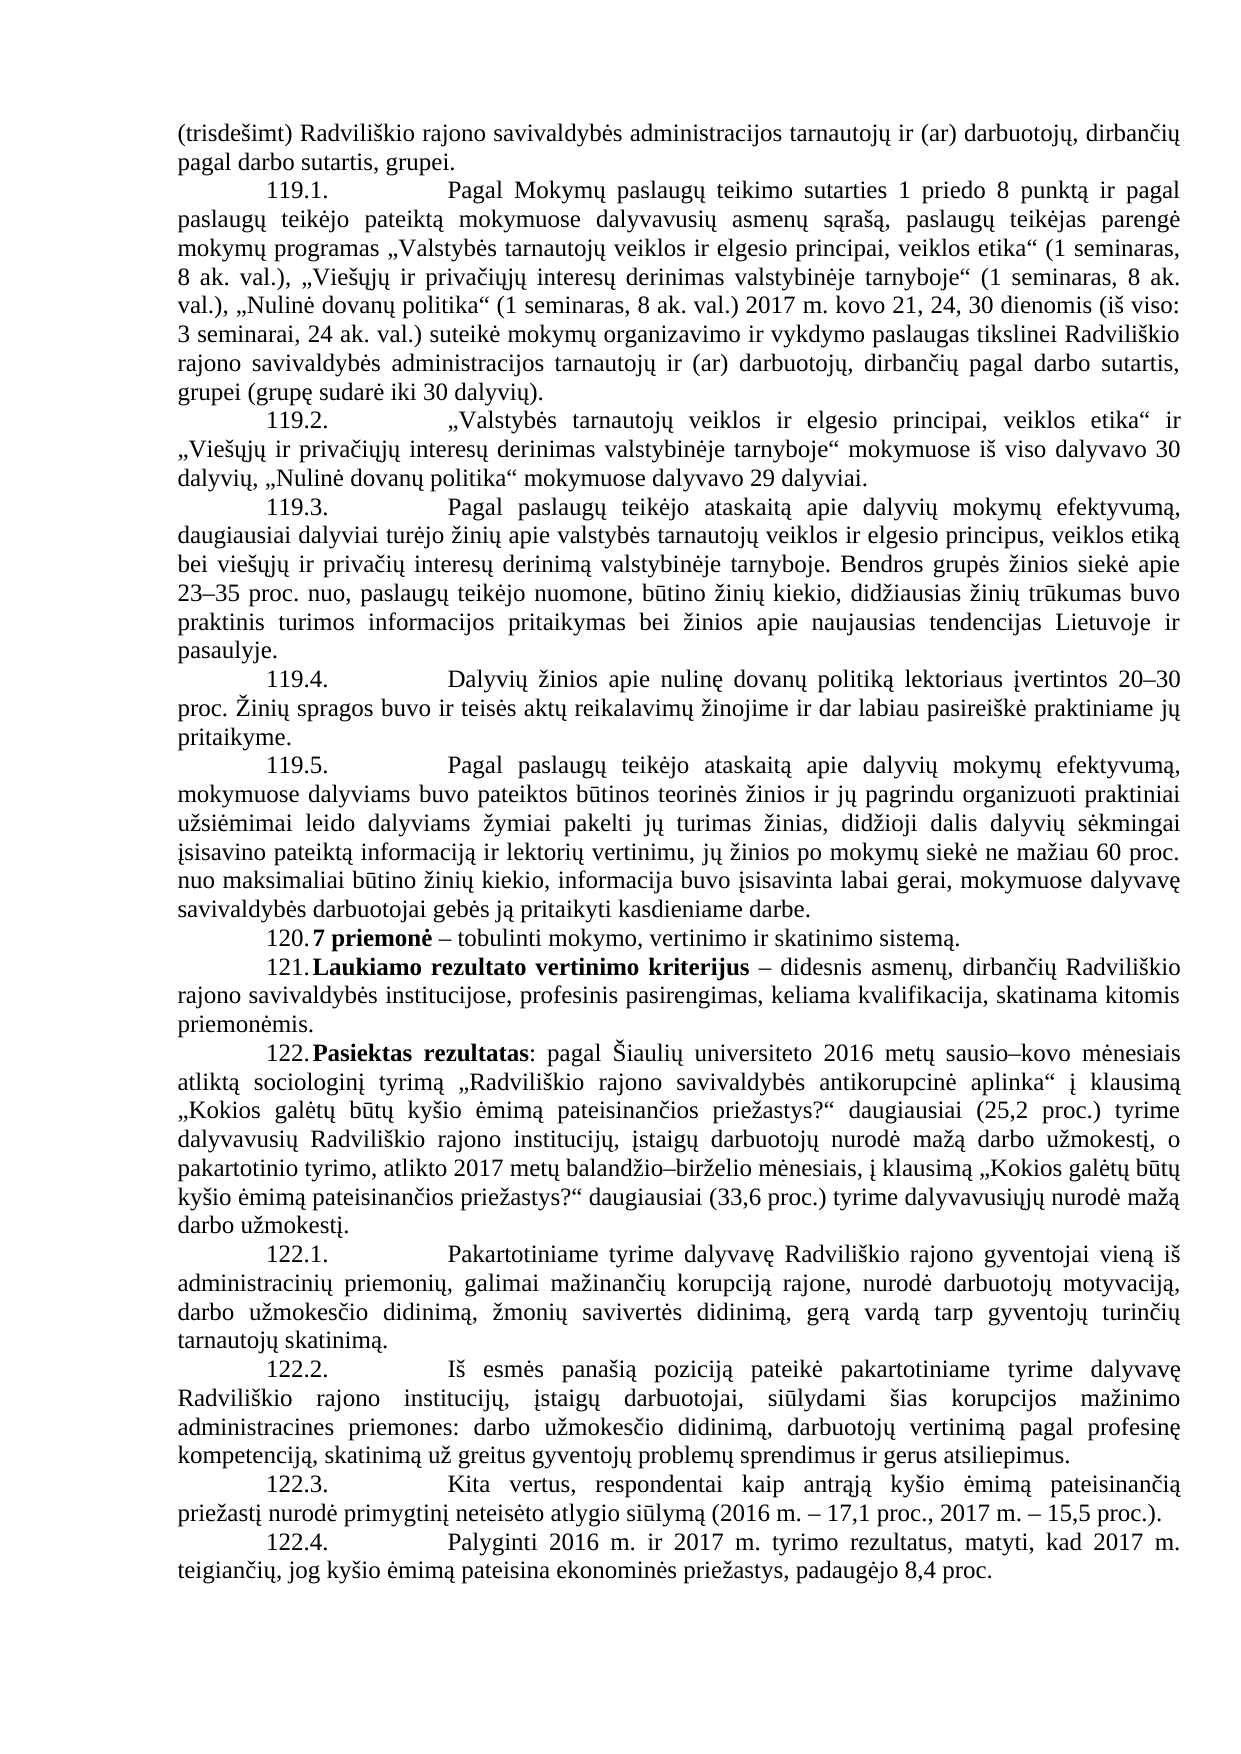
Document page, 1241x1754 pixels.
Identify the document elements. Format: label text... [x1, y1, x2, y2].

text 119.3. Pagal paslaugų teikėjo ataskaitą apie dalyvių mokymų efektyvumą, daugiausiai dalyviai turėjo žinių apie valstybės tarnautojų veiklos ir elgesio principus, veiklos etiką bei viešųjų ir privačių interesų derinimą valstybinėje tarnyboje. Bendros grupės žinios siekė apie 23–35 proc. nuo, paslaugų teikėjo nuomone, būtino žinių kiekio, didžiausias žinių trūkumas buvo praktinis turimos informacijos pritaikymas bei žinios apie naujausias tendencijas Lietuvoje ir pasaulyje. [177, 492, 1181, 664]
text 119.2. „Valstybės tarnautojų veiklos ir elgesio principai, veiklos etika“ ir „Viešųjų ir privačiųjų interesų derinimas valstybinėje tarnyboje“ mokymuose iš viso dalyvavo 30 dalyvių, „Nulinė dovanų politika“ mokymuose dalyvavo 29 dalyviai. [177, 406, 1181, 492]
text 122.4. Palyginti 2016 m. ir 2017 m. tyrimo rezultatus, matyti, kad 2017 m. teigiančių, jog kyšio ėmimą pateisina ekonominės priežastys, padaugėjo 8,4 proc. [177, 1527, 1181, 1584]
text 122.2. Iš esmės panašią poziciją pateikė pakartotiniame tyrime dalyvavę Radviliškio rajono institucijų, įstaigų darbuotojai, siūlydami šias korupcijos mažinimo administracines priemones: darbo užmokesčio didinimą, darbuotojų vertinimą pagal profesinę kompetenciją, skatinimą už greitus gyventojų problemų sprendimus ir gerus atsiliepimus. [177, 1354, 1181, 1469]
text (trisdešimt) Radviliškio rajono savivaldybės administracijos tarnautojų ir (ar) darbuotojų, dirbančių pagal darbo sutartis, grupei. [177, 118, 1181, 176]
text 119.1. Pagal Mokymų paslaugų teikimo sutarties 1 priedo 8 punktą ir pagal paslaugų teikėjo pateiktą mokymuose dalyvavusių asmenų sąrašą, paslaugų teikėjas parengė mokymų programas „Valstybės tarnautojų veiklos ir elgesio principai, veiklos etika“ (1 seminaras, 8 ak. val.), „Viešųjų ir privačiųjų interesų derinimas valstybinėje tarnyboje“ (1 seminaras, 8 ak. val.), „Nulinė dovanų politika“ (1 seminaras, 8 ak. val.) 2017 m. kovo 21, 24, 30 dienomis (iš viso: 3 seminarai, 24 ak. val.) suteikė mokymų organizavimo ir vykdymo paslaugas tikslinei Radviliškio rajono savivaldybės administracijos tarnautojų ir (ar) darbuotojų, dirbančių pagal darbo sutartis, grupei (grupę sudarė iki 30 dalyvių). [177, 176, 1181, 406]
text 120. 7 priemonė – tobulinti mokymo, vertinimo ir skatinimo sistemą. [177, 923, 1181, 952]
text 121. Laukiamo rezultato vertinimo kriterijus – didesnis asmenų, dirbančių Radviliškio rajono savivaldybės institucijose, profesinis pasirengimas, keliama kvalifikacija, skatinama kitomis priemonėmis. [177, 952, 1181, 1038]
text 122. Pasiektas rezultatas: pagal Šiaulių universiteto 2016 metų sausio–kovo mėnesiais atliktą sociologinį tyrimą „Radviliškio rajono savivaldybės antikorupcinė aplinka“ į klausimą „Kokios galėtų būtų kyšio ėmimą pateisinančios priežastys?“ daugiausiai (25,2 proc.) tyrime dalyvavusių Radviliškio rajono institucijų, įstaigų darbuotojų nurodė mažą darbo užmokestį, o pakartotinio tyrimo, atlikto 2017 metų balandžio–birželio mėnesiais, į klausimą „Kokios galėtų būtų kyšio ėmimą pateisinančios priežastys?“ daugiausiai (33,6 proc.) tyrime dalyvavusiųjų nurodė mažą darbo užmokestį. [177, 1038, 1181, 1239]
text 119.5. Pagal paslaugų teikėjo ataskaitą apie dalyvių mokymų efektyvumą, mokymuose dalyviams buvo pateiktos būtinos teorinės žinios ir jų pagrindu organizuoti praktiniai užsiėmimai leido dalyviams žymiai pakelti jų turimas žinias, didžioji dalis dalyvių sėkmingai įsisavino pateiktą informaciją ir lektorių vertinimu, jų žinios po mokymų siekė ne mažiau 60 proc. nuo maksimaliai būtino žinių kiekio, informacija buvo įsisavinta labai gerai, mokymuose dalyvavę savivaldybės darbuotojai gebės ją pritaikyti kasdieniame darbe. [177, 751, 1181, 923]
text 122.1. Pakartotiniame tyrime dalyvavę Radviliškio rajono gyventojai vieną iš administracinių priemonių, galimai mažinančių korupciją rajone, nurodė darbuotojų motyvaciją, darbo užmokesčio didinimą, žmonių savivertės didinimą, gerą vardą tarp gyventojų turinčių tarnautojų skatinimą. [177, 1239, 1181, 1354]
text 119.4. Dalyvių žinios apie nulinę dovanų politiką lektoriaus įvertintos 20–30 proc. Žinių spragos buvo ir teisės aktų reikalavimų žinojime ir dar labiau pasireiškė praktiniame jų pritaikyme. [177, 664, 1181, 751]
text 122.3. Kita vertus, respondentai kaip antrąją kyšio ėmimą pateisinančią priežastį nurodė primygtinį neteisėto atlygio siūlymą (2016 m. – 17,1 proc., 2017 m. – 15,5 proc.). [177, 1469, 1181, 1527]
